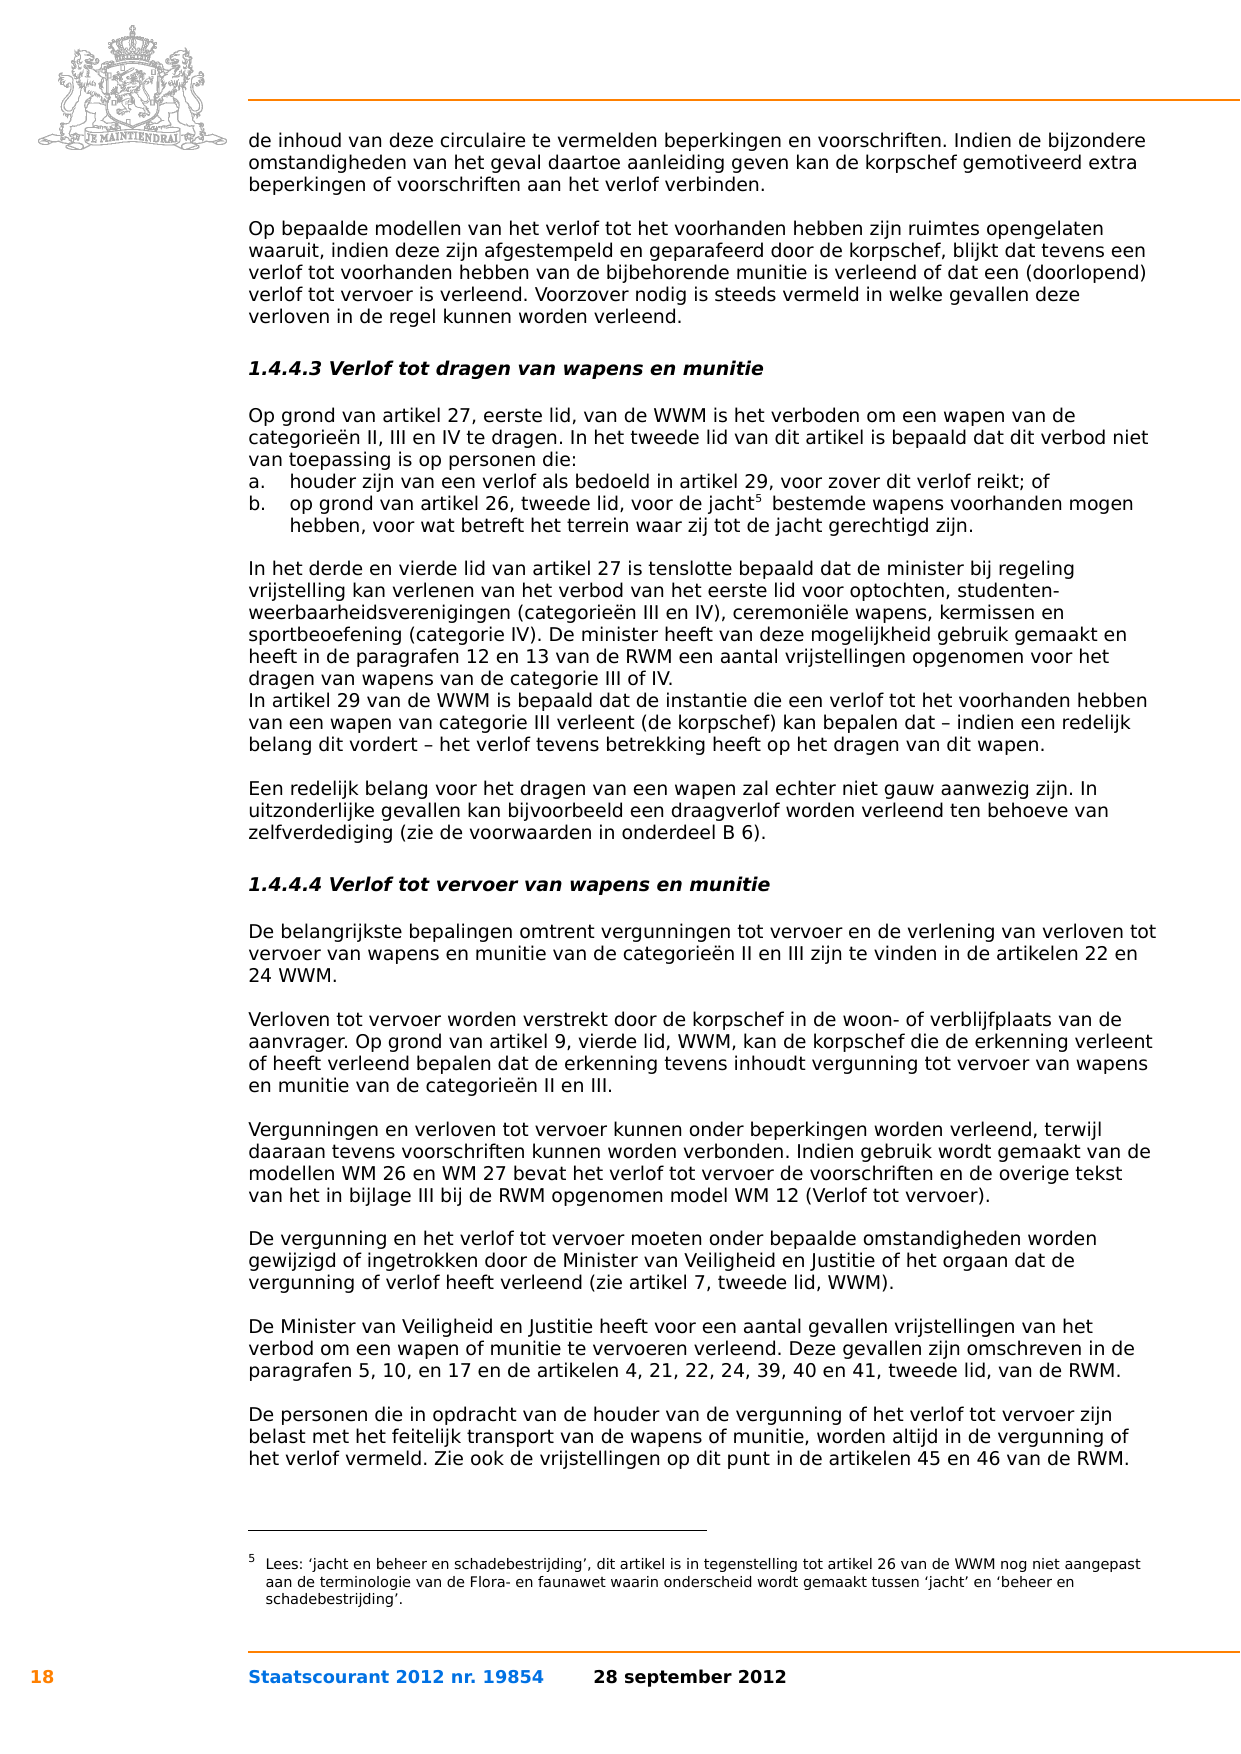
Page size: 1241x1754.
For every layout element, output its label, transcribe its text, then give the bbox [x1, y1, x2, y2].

text a. houder zijn van een verlof als bedoeld in artikel 29, voor zover dit verlof reikt; of [248, 471, 1163, 492]
text Lees: ‘jacht en beheer en schadebestrijding’, dit artikel is in tegenstelling tot artikel 26 van de WWM nog niet aangepast aan de terminologie van de Flora- en faunawet waarin onderscheid wordt gemaakt tussen ‘jacht’ en ‘beheer en schadebestrijding’. [248, 1552, 1163, 1608]
subtitle 1.4.4.4 Verlof tot vervoer van wapens en munitie [248, 874, 1163, 896]
text Verloven tot vervoer worden verstrekt door de korpschef in de woon- of verblijfplaats van de aanvrager. Op grond van artikel 9, vierde lid, WWM, kan de korpschef die de erkenning verleent of heeft verleend bepalen dat de erkenning tevens inhoudt vergunning tot vervoer van wapens en munitie van de categorieën II en III. [248, 1009, 1163, 1097]
text Een redelijk belang voor het dragen van een wapen zal echter niet gauw aanwezig zijn. In uitzonderlijke gevallen kan bijvoorbeeld een draagverlof worden verleend ten behoeve van zelfverdediging (zie de voorwaarden in onderdeel B 6). [248, 778, 1163, 844]
text Op bepaalde modellen van het verlof tot het voorhanden hebben zijn ruimtes opengelaten waaruit, indien deze zijn afgestempeld en geparafeerd door de korpschef, blijkt dat tevens een verlof tot voorhanden hebben van de bijbehorende munitie is verleend of dat een (doorlopend) verlof tot vervoer is verleend. Voorzover nodig is steeds vermeld in welke gevallen deze verloven in de regel kunnen worden verleend. [248, 218, 1163, 328]
text Vergunningen en verloven tot vervoer kunnen onder beperkingen worden verleend, terwijl daaraan tevens voorschriften kunnen worden verbonden. Indien gebruik wordt gemaakt van de modellen WM 26 en WM 27 bevat het verlof tot vervoer de voorschriften en de overige tekst van het in bijlage III bij de RWM opgenomen model WM 12 (Verlof tot vervoer). [248, 1118, 1163, 1206]
text De Minister van Veiligheid en Justitie heeft voor een aantal gevallen vrijstellingen van het verbod om een wapen of munitie te vervoeren verleend. Deze gevallen zijn omschreven in de paragrafen 5, 10, en 17 en de artikelen 4, 21, 22, 24, 39, 40 en 41, tweede lid, van de RWM. [248, 1316, 1163, 1382]
picture [38, 25, 227, 150]
text de inhoud van deze circulaire te vermelden beperkingen en voorschriften. Indien de bijzondere omstandigheden van het geval daartoe aanleiding geven kan de korpschef gemotiveerd extra beperkingen of voorschriften aan het verlof verbinden. [248, 130, 1163, 196]
text Op grond van artikel 27, eerste lid, van de WWM is het verboden om een wapen van de categorieën II, III en IV te dragen. In het tweede lid van dit artikel is bepaald dat dit verbod niet van toepassing is op personen die: [248, 404, 1163, 471]
text De personen die in opdracht van de houder van de vergunning of het verlof tot vervoer zijn belast met het feitelijk transport van de wapens of munitie, worden altijd in de vergunning of het verlof vermeld. Zie ook de vrijstellingen op dit punt in de artikelen 45 en 46 van de RWM. [248, 1404, 1163, 1470]
text In artikel 29 van de WWM is bepaald dat de instantie die een verlof tot het voorhanden hebben van een wapen van categorie III verleent (de korpschef) kan bepalen dat – indien een redelijk belang dit vordert – het verlof tevens betrekking heeft op het dragen van dit wapen. [248, 690, 1163, 756]
text In het derde en vierde lid van artikel 27 is tenslotte bepaald dat de minister bij regeling vrijstelling kan verlenen van het verbod van het eerste lid voor optochten, studenten-weerbaarheidsverenigingen (categorieën III en IV), ceremoniële wapens, kermissen en sportbeoefening (categorie IV). De minister heeft van deze mogelijkheid gebruik gemaakt en heeft in de paragrafen 12 en 13 van de RWM een aantal vrijstellingen opgenomen voor het dragen van wapens van de categorie III of IV. [248, 558, 1163, 690]
text De belangrijkste bepalingen omtrent vergunningen tot vervoer en de verlening van verloven tot vervoer van wapens en munitie van de categorieën II en III zijn te vinden in de artikelen 22 en 24 WWM. [248, 921, 1163, 987]
text b. op grond van artikel 26, tweede lid, voor de jacht bestemde wapens voorhanden mogen hebben, voor wat betreft het terrein waar zij tot de jacht gerechtigd zijn. [248, 492, 1163, 536]
text De vergunning en het verlof tot vervoer moeten onder bepaalde omstandigheden worden gewijzigd of ingetrokken door de Minister van Veiligheid en Justitie of het orgaan dat de vergunning of verlof heeft verleend (zie artikel 7, tweede lid, WWM). [248, 1228, 1163, 1294]
subtitle 1.4.4.3 Verlof tot dragen van wapens en munitie [248, 358, 1163, 379]
